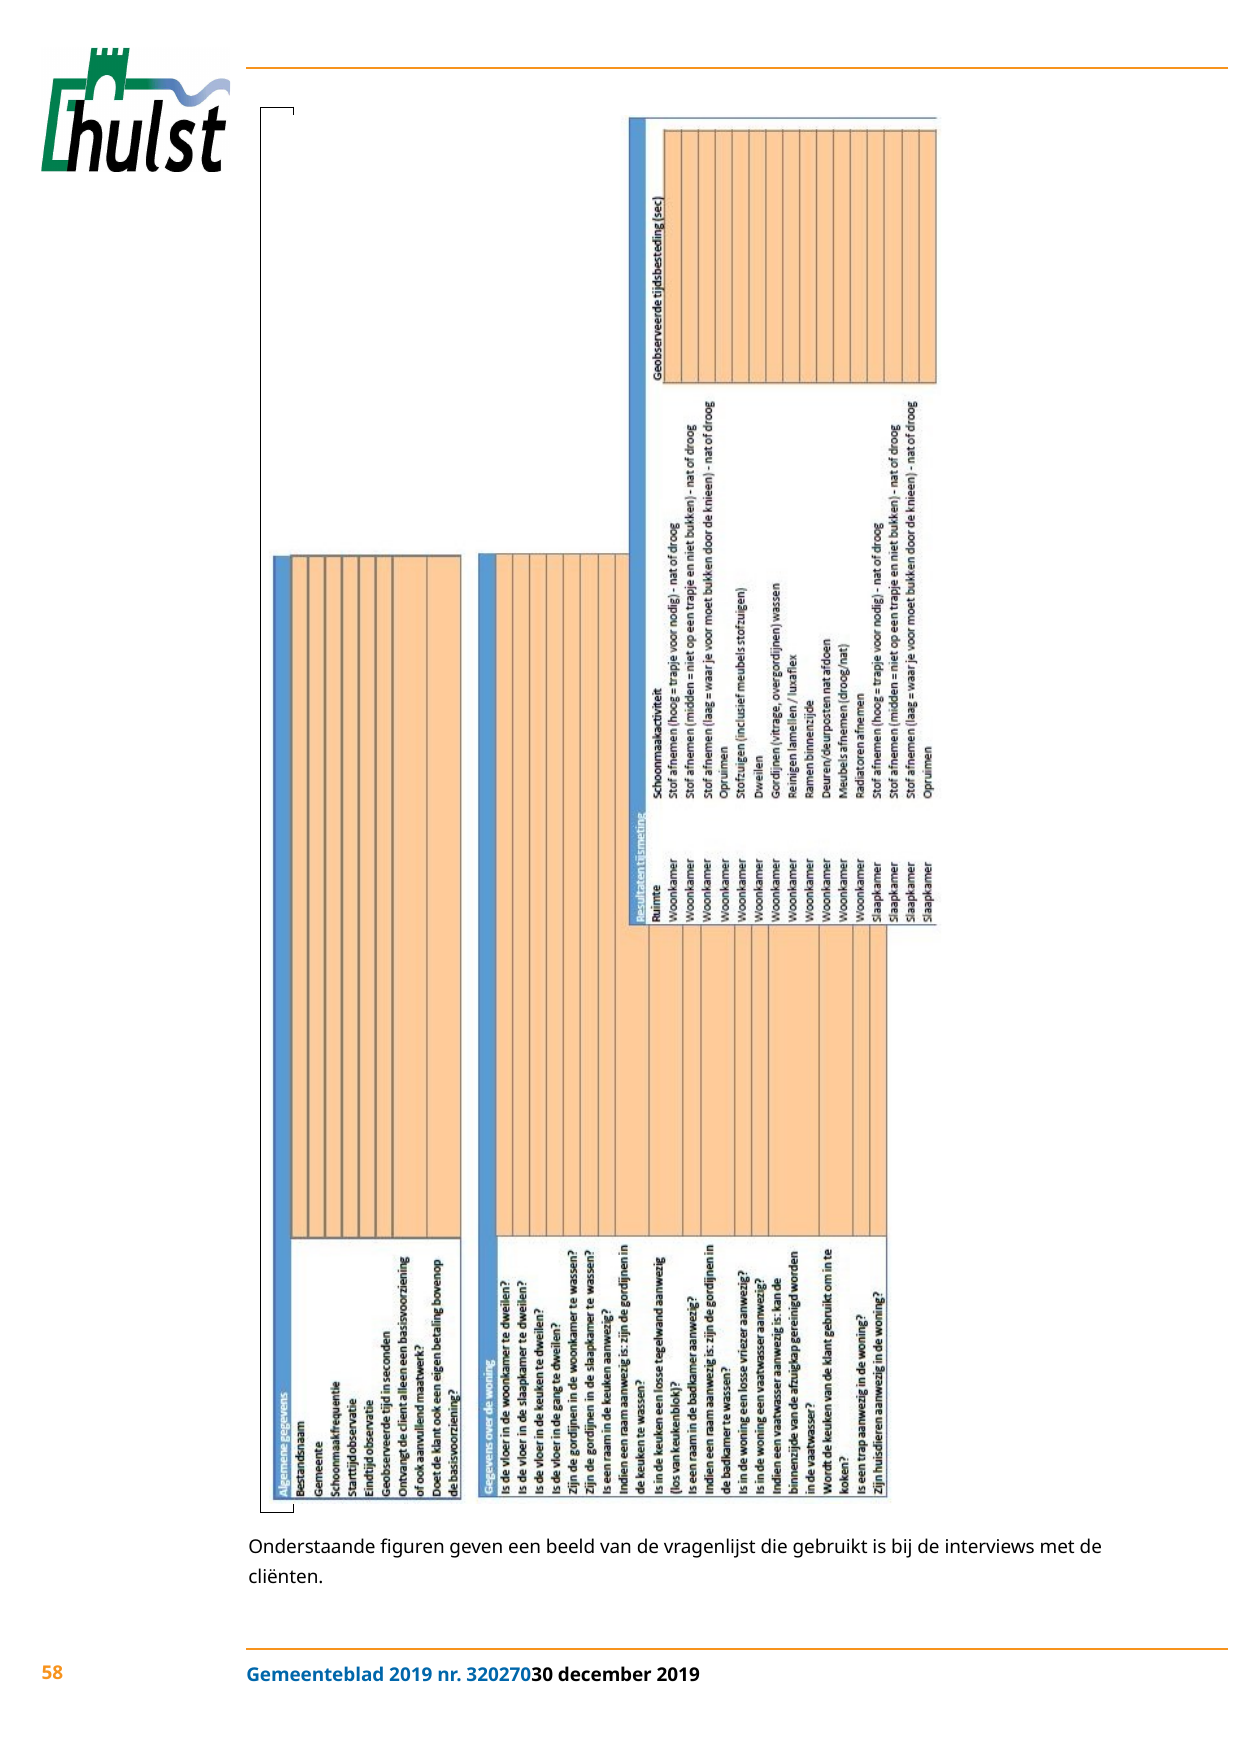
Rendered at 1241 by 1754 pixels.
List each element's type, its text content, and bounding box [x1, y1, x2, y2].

picture [268, 115, 942, 1504]
picture [41, 47, 231, 172]
text Onderstaande figuren geven een beeld van de vragenlijst die gebruikt is bij de interviews met de cliënten. [248, 1534, 1152, 1589]
